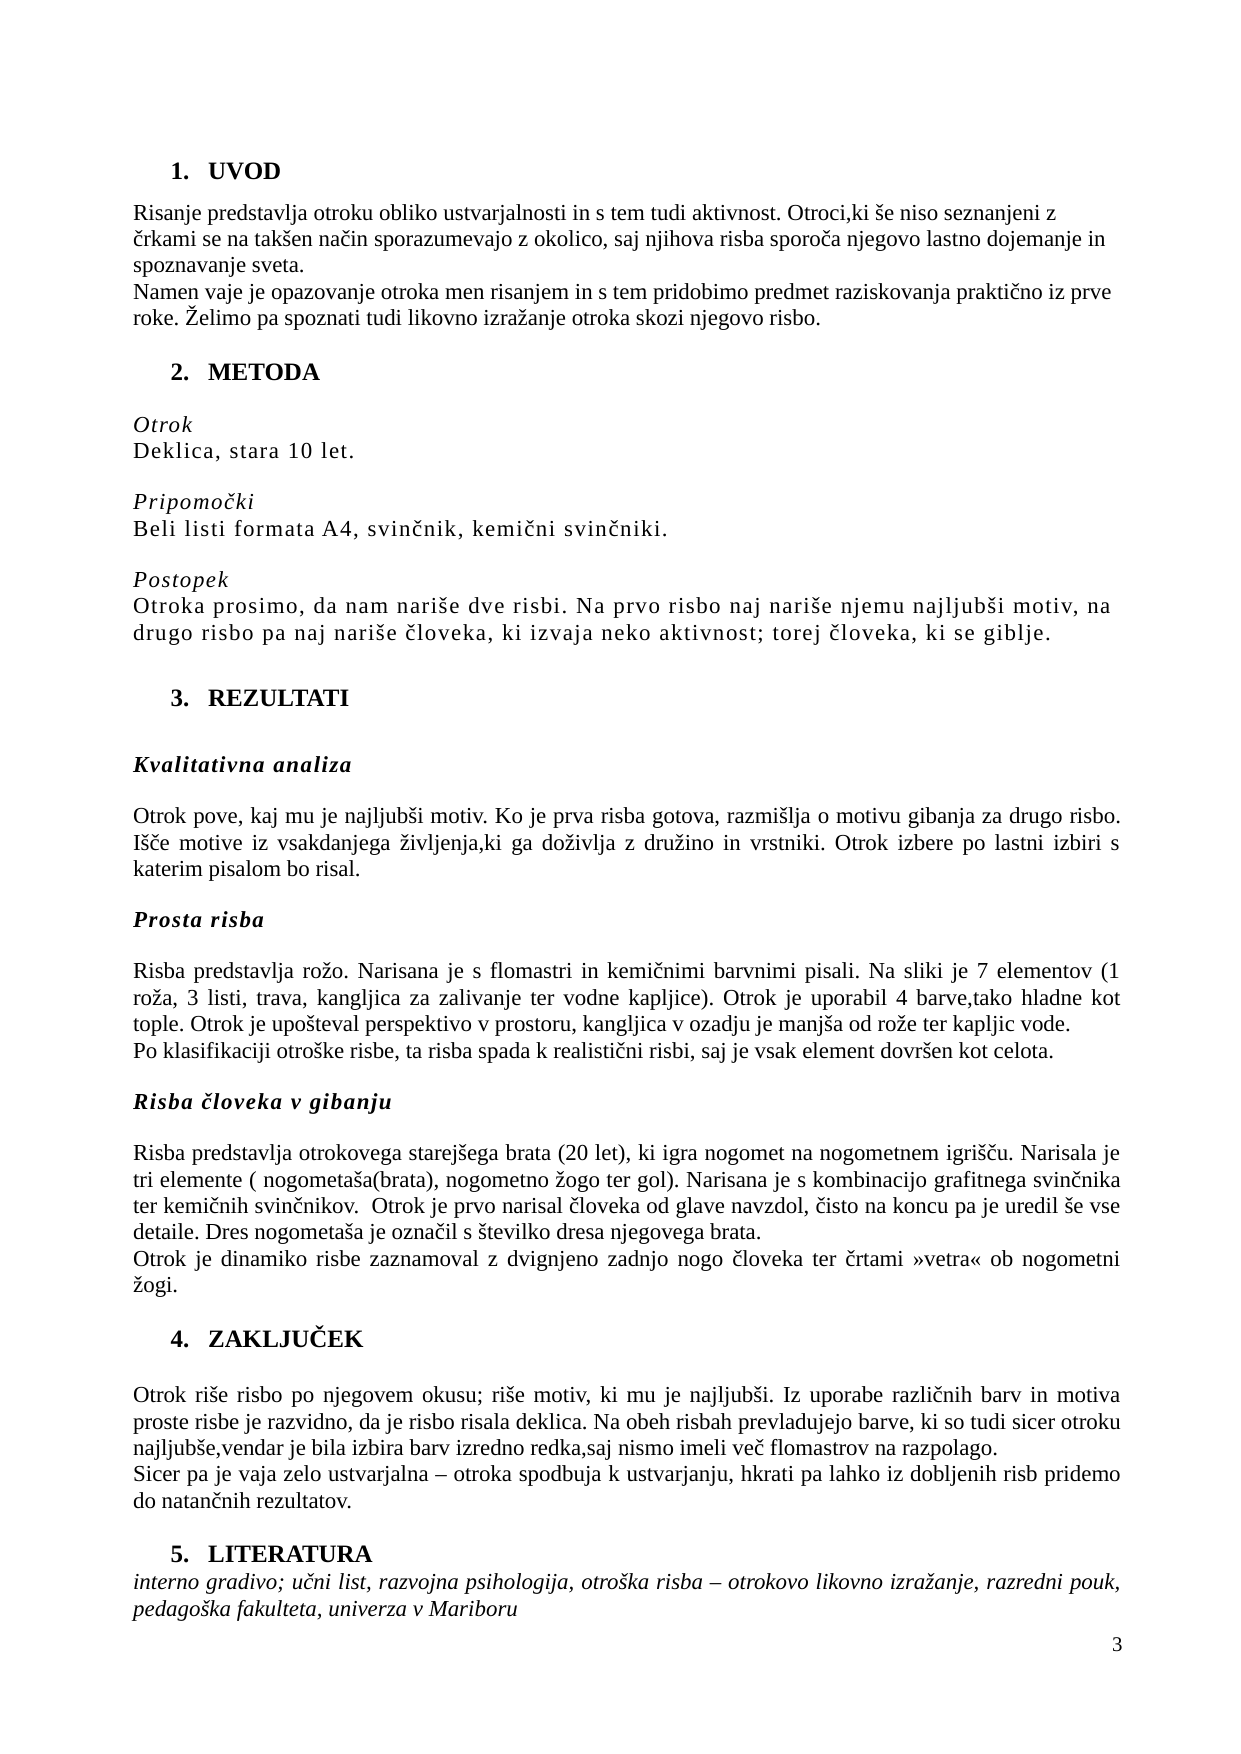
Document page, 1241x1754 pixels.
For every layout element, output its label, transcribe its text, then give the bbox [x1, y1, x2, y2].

text Po klasifikaciji otroške risbe, ta risba spada k realistični risbi, saj je vsak element dovršen kot celota. [133, 1037, 1122, 1063]
text Sicer pa je vaja zelo ustvarjalna – otroka spodbuja k ustvarjanju, hkrati pa lahko iz dobljenih risb pridemo do natančnih rezultatov. [133, 1460, 1122, 1513]
text interno gradivo; učni list, razvojna psihologija, otroška risba – otrokovo likovno izražanje, razredni pouk, pedagoška fakulteta, univerza v Mariboru [133, 1568, 1122, 1621]
subtitle Prosta risba [133, 906, 1122, 933]
subtitle Otrok Deklica, stara 10 let. [133, 411, 1122, 463]
list LITERATURA [170, 1539, 1122, 1568]
subtitle REZULTATI [170, 683, 1122, 711]
list ZAKLJUČEK [170, 1324, 1122, 1353]
subtitle Postopek Otroka prosimo, da nam nariše dve risbi. Na prvo risbo naj nariše njemu najljubši motiv, na drugo risbo pa naj nariše človeka, ki izvaja neko aktivnost; torej človeka, ki se giblje. [133, 566, 1122, 645]
subtitle Risba človeka v gibanju [133, 1088, 1122, 1114]
subtitle Kvalitativna analiza [133, 751, 1122, 777]
text Otrok riše risbo po njegovem okusu; riše motiv, ki mu je najljubši. Iz uporabe različnih barv in motiva proste risbe je razvidno, da je risbo risala deklica. Na obeh risbah prevladujejo barve, ki so tudi sicer otroku najljubše,vendar je bila izbira barv izredno redka,saj nismo imeli več flomastrov na razpolago. [133, 1381, 1122, 1460]
text Risanje predstavlja otroku obliko ustvarjalnosti in s tem tudi aktivnost. Otroci,ki še niso seznanjeni z črkami se na takšen način sporazumevajo z okolico, saj njihova risba sporoča njegovo lastno dojemanje in spoznavanje sveta. Namen vaje je opazovanje otroka men risanjem in s tem pridobimo predmet raziskovanja praktično iz prve roke. Želimo pa spoznati tudi likovno izražanje otroka skozi njegovo risbo. [133, 199, 1122, 331]
text Risba predstavlja otrokovega starejšega brata (20 let), ki igra nogomet na nogometnem igrišču. Narisala je tri elemente ( nogometaša(brata), nogometno žogo ter gol). Narisana je s kombinacijo grafitnega svinčnika ter kemičnih svinčnikov. Otrok je prvo narisal človeka od glave navzdol, čisto na koncu pa je uredil še vse detaile. Dres nogometaša je označil s številko dresa njegovega brata. [133, 1139, 1122, 1245]
subtitle UVOD [170, 156, 1122, 184]
subtitle Pripomočki Beli listi formata A4, svinčnik, kemični svinčniki. [133, 488, 1122, 541]
text Risba predstavlja rožo. Narisana je s flomastri in kemičnimi barvnimi pisali. Na sliki je 7 elementov (1 roža, 3 listi, trava, kangljica za zalivanje ter vodne kapljice). Otrok je uporabil 4 barve,tako hladne kot tople. Otrok je upošteval perspektivo v prostoru, kangljica v ozadju je manjša od rože ter kapljic vode. [133, 958, 1122, 1037]
text Otrok pove, kaj mu je najljubši motiv. Ko je prva risba gotova, razmišlja o motivu gibanja za drugo risbo. Išče motive iz vsakdanjega življenja,ki ga doživlja z družino in vrstniki. Otrok izbere po lastni izbiri s katerim pisalom bo risal. [133, 802, 1122, 881]
text Otrok je dinamiko risbe zaznamoval z dvignjeno zadnjo nogo človeka ter črtami »vetra« ob nogometni žogi. [133, 1245, 1122, 1297]
list METODA [170, 357, 1122, 386]
